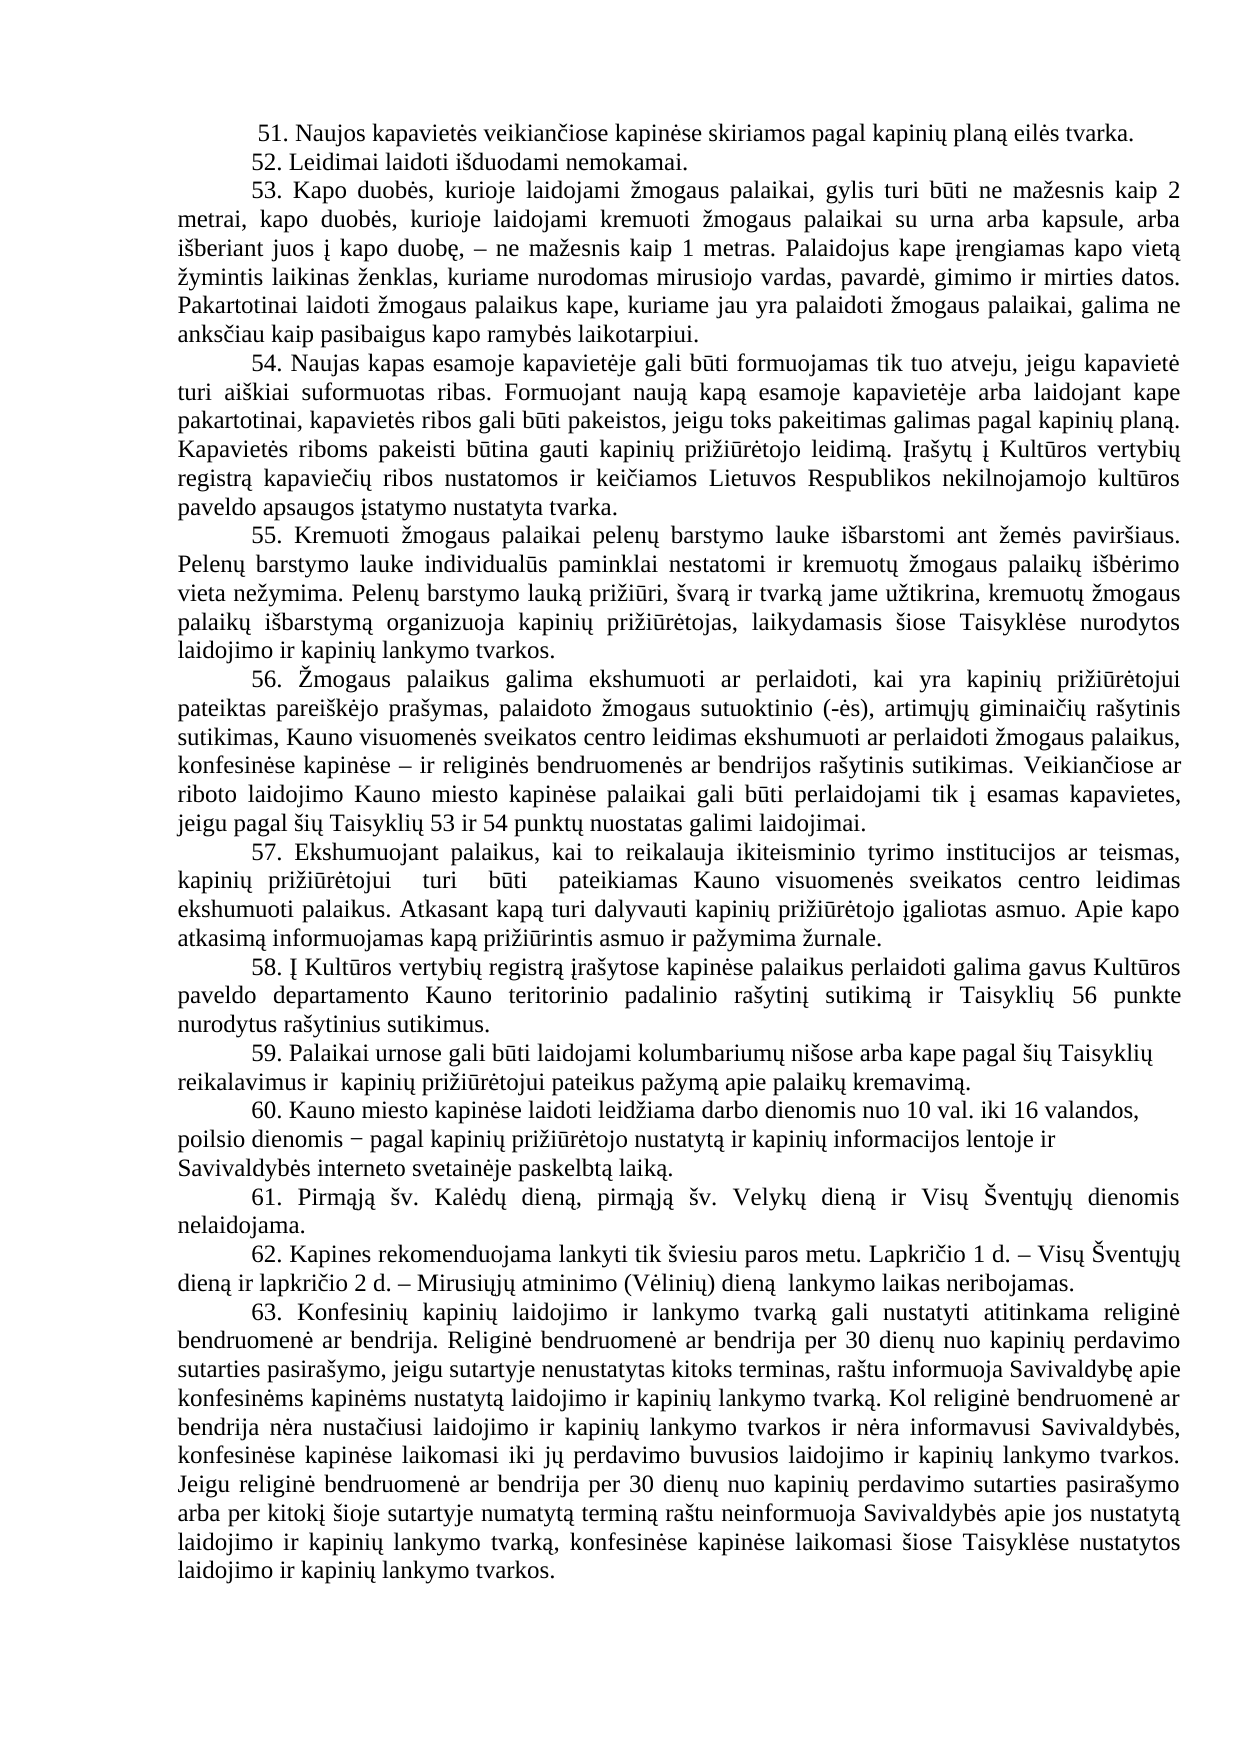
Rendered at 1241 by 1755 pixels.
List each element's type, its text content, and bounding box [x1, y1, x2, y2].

text 52. Leidimai laidoti išduodami nemokamai. [177, 147, 1181, 176]
text 55. Kremuoti žmogaus palaikai pelenų barstymo lauke išbarstomi ant žemės paviršiaus. Pelenų barstymo lauke individualūs paminklai nestatomi ir kremuotų žmogaus palaikų išbėrimo vieta nežymima. Pelenų barstymo lauką prižiūri, švarą ir tvarką jame užtikrina, kremuotų žmogaus palaikų išbarstymą organizuoja kapinių prižiūrėtojas, laikydamasis šiose Taisyklėse nurodytos laidojimo ir kapinių lankymo tvarkos. [177, 521, 1181, 664]
text 60. Kauno miesto kapinėse laidoti leidžiama darbo dienomis nuo 10 val. iki 16 valandos, poilsio dienomis − pagal kapinių prižiūrėtojo nustatytą ir kapinių informacijos lentoje ir Savivaldybės interneto svetainėje paskelbtą laiką. [177, 1096, 1181, 1182]
text 54. Naujas kapas esamoje kapavietėje gali būti formuojamas tik tuo atveju, jeigu kapavietė turi aiškiai suformuotas ribas. Formuojant naują kapą esamoje kapavietėje arba laidojant kape pakartotinai, kapavietės ribos gali būti pakeistos, jeigu toks pakeitimas galimas pagal kapinių planą. Kapavietės riboms pakeisti būtina gauti kapinių prižiūrėtojo leidimą. Įrašytų į Kultūros vertybių registrą kapaviečių ribos nustatomos ir keičiamos Lietuvos Respublikos nekilnojamojo kultūros paveldo apsaugos įstatymo nustatyta tvarka. [177, 348, 1181, 521]
text 58. Į Kultūros vertybių registrą įrašytose kapinėse palaikus perlaidoti galima gavus Kultūros paveldo departamento Kauno teritorinio padalinio rašytinį sutikimą ir Taisyklių 56 punkte nurodytus rašytinius sutikimus. [177, 952, 1181, 1038]
text 61. Pirmąją šv. Kalėdų dieną, pirmąją šv. Velykų dieną ir Visų Šventųjų dienomis nelaidojama. [177, 1182, 1181, 1239]
text 62. Kapines rekomenduojama lankyti tik šviesiu paros metu. Lapkričio 1 d. – Visų Šventųjų dieną ir lapkričio 2 d. – Mirusiųjų atminimo (Vėlinių) dieną lankymo laikas neribojamas. [177, 1239, 1181, 1297]
text 56. Žmogaus palaikus galima ekshumuoti ar perlaidoti, kai yra kapinių prižiūrėtojui pateiktas pareiškėjo prašymas, palaidoto žmogaus sutuoktinio (-ės), artimųjų giminaičių rašytinis sutikimas, Kauno visuomenės sveikatos centro leidimas ekshumuoti ar perlaidoti žmogaus palaikus, konfesinėse kapinėse – ir religinės bendruomenės ar bendrijos rašytinis sutikimas. Veikiančiose ar riboto laidojimo Kauno miesto kapinėse palaikai gali būti perlaidojami tik į esamas kapavietes, jeigu pagal šių Taisyklių 53 ir 54 punktų nuostatas galimi laidojimai. [177, 664, 1181, 837]
text 51. Naujos kapavietės veikiančiose kapinėse skiriamos pagal kapinių planą eilės tvarka. [177, 118, 1181, 147]
text 63. Konfesinių kapinių laidojimo ir lankymo tvarką gali nustatyti atitinkama religinė bendruomenė ar bendrija. Religinė bendruomenė ar bendrija per 30 dienų nuo kapinių perdavimo sutarties pasirašymo, jeigu sutartyje nenustatytas kitoks terminas, raštu informuoja Savivaldybę apie konfesinėms kapinėms nustatytą laidojimo ir kapinių lankymo tvarką. Kol religinė bendruomenė ar bendrija nėra nustačiusi laidojimo ir kapinių lankymo tvarkos ir nėra informavusi Savivaldybės, konfesinėse kapinėse laikomasi iki jų perdavimo buvusios laidojimo ir kapinių lankymo tvarkos. Jeigu religinė bendruomenė ar bendrija per 30 dienų nuo kapinių perdavimo sutarties pasirašymo arba per kitokį šioje sutartyje numatytą terminą raštu neinformuoja Savivaldybės apie jos nustatytą laidojimo ir kapinių lankymo tvarką, konfesinėse kapinėse laikomasi šiose Taisyklėse nustatytos laidojimo ir kapinių lankymo tvarkos. [177, 1297, 1181, 1584]
text 59. Palaikai urnose gali būti laidojami kolumbariumų nišose arba kape pagal šių Taisyklių reikalavimus ir kapinių prižiūrėtojui pateikus pažymą apie palaikų kremavimą. [177, 1038, 1181, 1096]
text 53. Kapo duobės, kurioje laidojami žmogaus palaikai, gylis turi būti ne mažesnis kaip 2 metrai, kapo duobės, kurioje laidojami kremuoti žmogaus palaikai su urna arba kapsule, arba išberiant juos į kapo duobę, – ne mažesnis kaip 1 metras. Palaidojus kape įrengiamas kapo vietą žymintis laikinas ženklas, kuriame nurodomas mirusiojo vardas, pavardė, gimimo ir mirties datos. Pakartotinai laidoti žmogaus palaikus kape, kuriame jau yra palaidoti žmogaus palaikai, galima ne anksčiau kaip pasibaigus kapo ramybės laikotarpiui. [177, 176, 1181, 348]
text 57. Ekshumuojant palaikus, kai to reikalauja ikiteisminio tyrimo institucijos ar teismas, kapinių prižiūrėtojui turi būti pateikiamas Kauno visuomenės sveikatos centro leidimas ekshumuoti palaikus. Atkasant kapą turi dalyvauti kapinių prižiūrėtojo įgaliotas asmuo. Apie kapo atkasimą informuojamas kapą prižiūrintis asmuo ir pažymima žurnale. [177, 837, 1181, 952]
